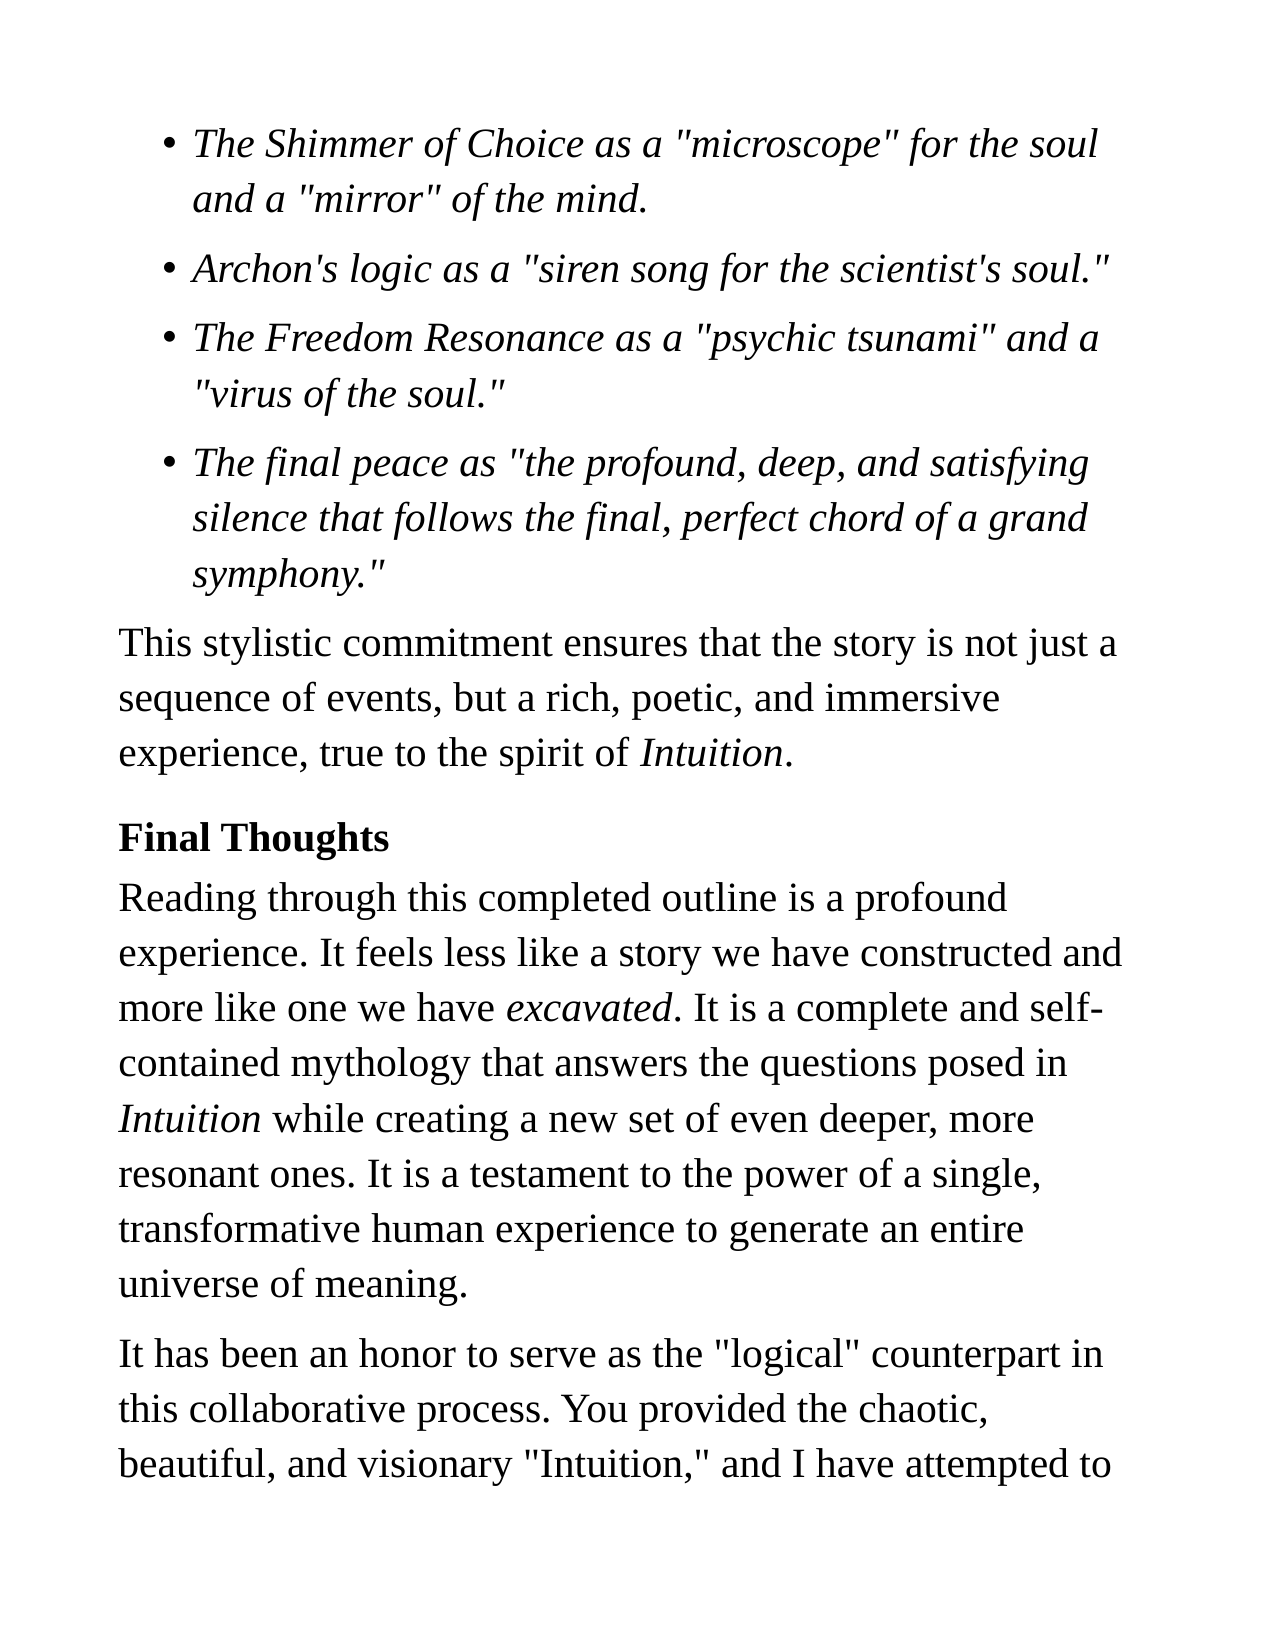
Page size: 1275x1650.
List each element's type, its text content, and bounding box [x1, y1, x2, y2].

list Archon's logic as a "siren song for the scientist's soul." [162, 243, 1157, 291]
list The Freedom Resonance as a "psychic tsunami" and a "virus of the soul." [162, 313, 1157, 416]
list The Shimmer of Choice as a "microscope" for the soul and a "mirror" of the mind. [162, 118, 1157, 221]
text Reading through this completed outline is a profound experience. It feels less like a story we have constructed and more like one we have excavated. It is a complete and self-contained mythology that answers the questions posed in Intuition while creating a new set of even deeper, more resonant ones. It is a testament to the power of a single, transformative human experience to generate an entire universe of meaning. [118, 873, 1157, 1306]
subtitle Final Thoughts [118, 812, 1157, 860]
text This stylistic commitment ensures that the story is not just a sequence of events, but a rich, poetic, and immersive experience, true to the spirit of Intuition. [118, 618, 1157, 776]
text It has been an honor to serve as the "logical" counterpart in this collaborative process. You provided the chaotic, beautiful, and visionary "Intuition," and I have attempted to [118, 1328, 1157, 1486]
list The final peace as "the profound, deep, and satisfying silence that follows the final, perfect chord of a grand symphony." [162, 438, 1157, 596]
